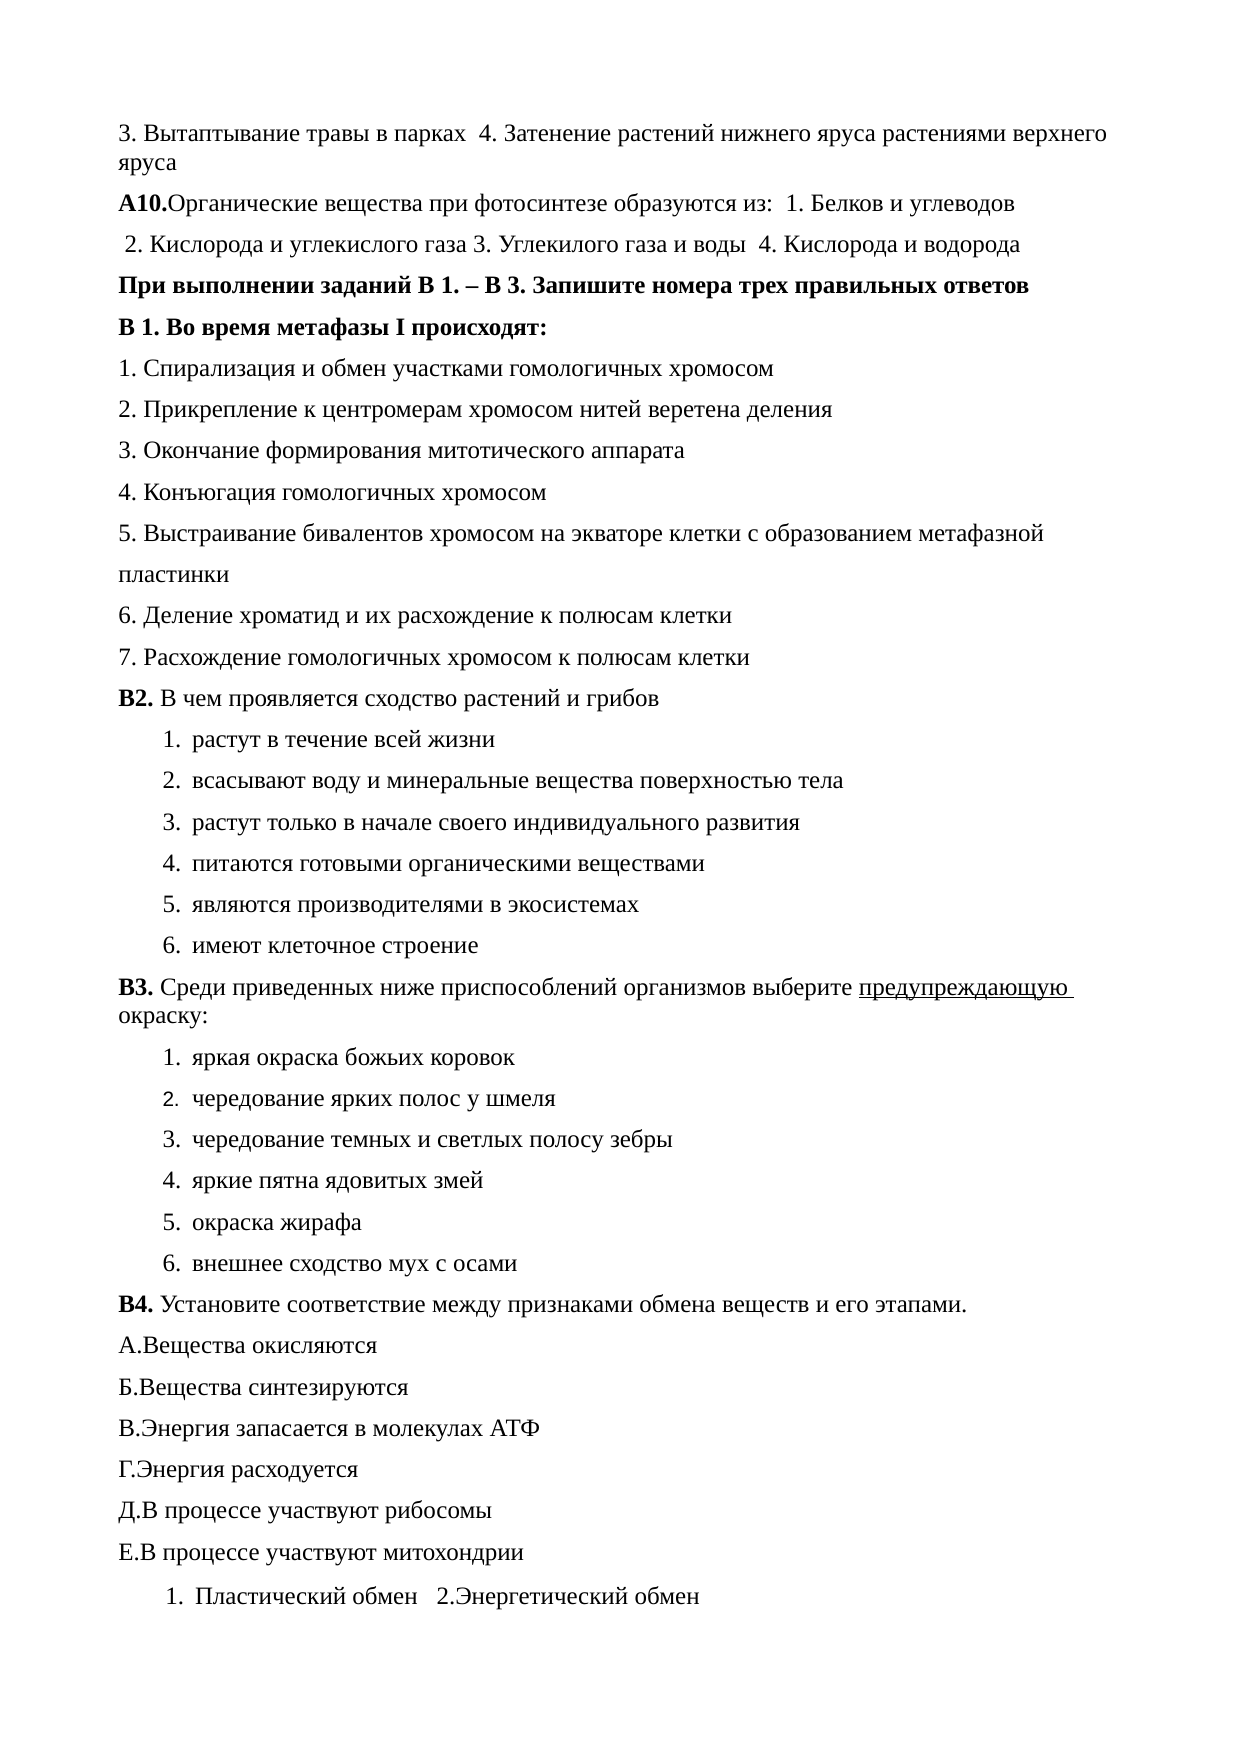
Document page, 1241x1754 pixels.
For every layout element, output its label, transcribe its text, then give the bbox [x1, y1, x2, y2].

text 3. Вытаптывание травы в парках 4. Затенение растений нижнего яруса растениями верхнего яруса [118, 118, 1122, 176]
list питаются готовыми органическими веществами [162, 848, 1122, 877]
table_header Пластический обмен 2.Энергетический обмен [118, 1578, 1115, 1613]
list являются производителями в экосистемах [162, 889, 1122, 918]
list окраска жирафа [162, 1207, 1122, 1236]
text В2. В чем проявляется сходство растений и грибов [118, 683, 1122, 712]
text 7. Расхождение гомологичных хромосом к полюсам клетки [118, 642, 1122, 671]
text 5. Выстраивание бивалентов хромосом на экваторе клетки с образованием метафазной [118, 518, 1122, 547]
text 2. Кислорода и углекислого газа 3. Углекилого газа и воды 4. Кислорода и водорода [118, 229, 1122, 258]
text 1. Спирализация и обмен участками гомологичных хромосом [118, 353, 1122, 382]
list яркая окраска божьих коровок [162, 1042, 1122, 1071]
text пластинки [118, 559, 1122, 588]
text При выполнении заданий В 1. – В 3. Запишите номера трех правильных ответов [118, 271, 1122, 299]
text А.Вещества окисляются [118, 1331, 1122, 1359]
text Б.Вещества синтезируются [118, 1372, 1122, 1401]
list растут в течение всей жизни [162, 724, 1122, 753]
text 3. Окончание формирования митотического аппарата [118, 436, 1122, 464]
text В4. Установите соответствие между признаками обмена веществ и его этапами. [118, 1289, 1122, 1318]
text В.Энергия запасается в молекулах АТФ [118, 1413, 1122, 1442]
text 6. Деление хроматид и их расхождение к полюсам клетки [118, 601, 1122, 629]
text Г.Энергия расходуется [118, 1454, 1122, 1483]
list всасывают воду и минеральные вещества поверхностью тела [162, 766, 1122, 794]
text 4. Конъюгация гомологичных хромосом [118, 477, 1122, 506]
text В 1. Во время метафазы I происходят: [118, 312, 1122, 341]
list яркие пятна ядовитых змей [162, 1166, 1122, 1194]
list имеют клеточное строение [162, 931, 1122, 959]
text А10.Органические вещества при фотосинтезе образуются из: 1. Белков и углеводов [118, 188, 1122, 217]
list чередование темных и светлых полосу зебры [162, 1124, 1122, 1153]
list чередование ярких полос у шмеля [162, 1083, 1122, 1112]
list внешнее сходство мух с осами [162, 1248, 1122, 1277]
text Д.В процессе участвуют рибосомы [118, 1496, 1122, 1524]
text Е.В процессе участвуют митохондрии [118, 1537, 1122, 1566]
list растут только в начале своего индивидуального развития [162, 807, 1122, 836]
text 2. Прикрепление к центромерам хромосом нитей веретена деления [118, 394, 1122, 423]
text В3. Среди приведенных ниже приспособлений организмов выберите предупреждающую окраску: [118, 972, 1122, 1029]
